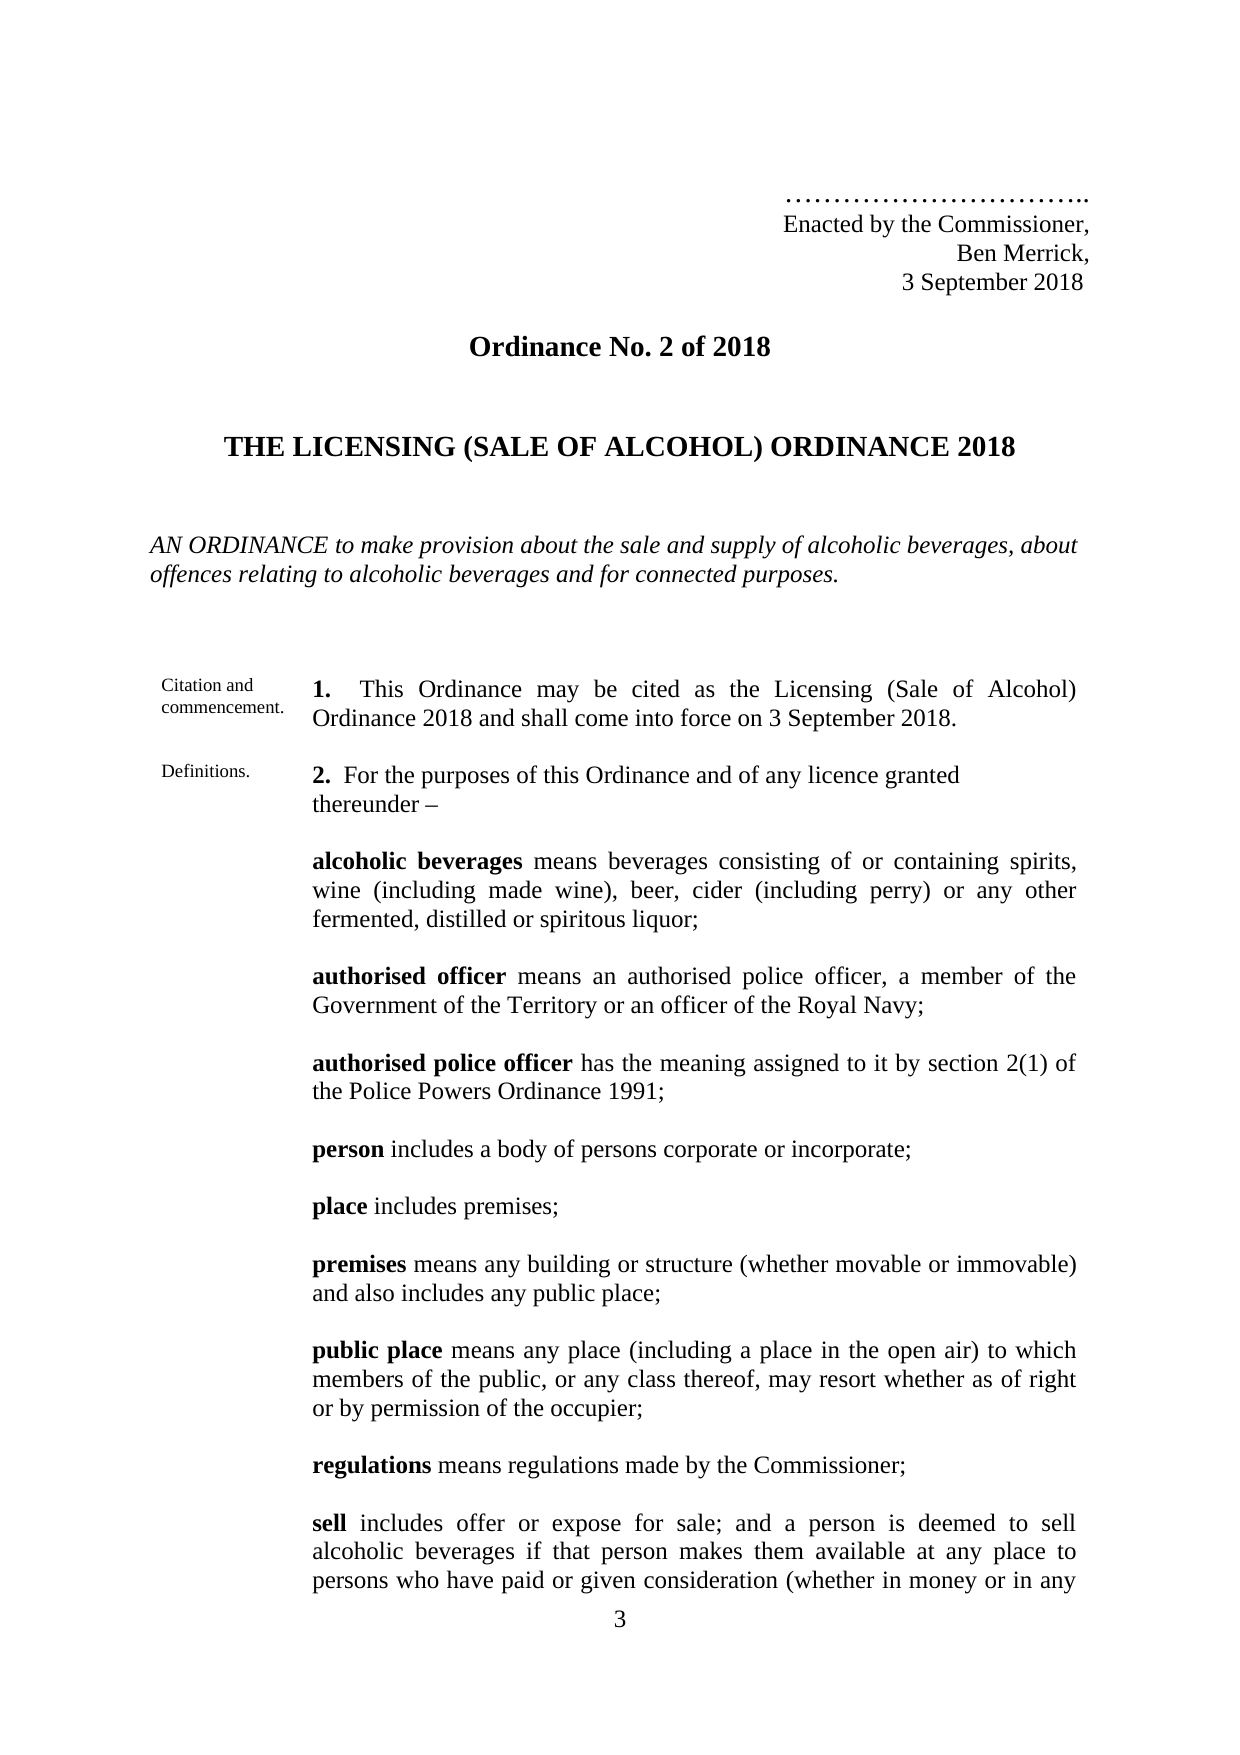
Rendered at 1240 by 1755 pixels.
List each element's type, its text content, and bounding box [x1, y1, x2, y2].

text Ben Merrick, [150, 238, 1089, 267]
table_header 1. This Ordinance may be cited as the Licensing (Sale of Alcohol) Ordinance 2018 and shall come into force on 3 September 2018. [301, 674, 1088, 760]
table_cell 2. For the purposes of this Ordinance and of any licence granted thereunder – alcoholic beverages means beverages consisting of or containing spirits, wine (including made wine), beer, cider (including perry) or any other fermented, distilled or spiritous liquor; authorised officer means an authorised police officer, a member of the Government of the Territory or an officer of the Royal Navy; authorised police officer has the meaning assigned to it by section 2(1) of the Police Powers Ordinance 1991; person includes a body of persons corporate or incorporate; place includes premises; premises means any building or structure (whether movable or immovable) and also includes any public place; public place means any place (including a place in the open air) to which members of the public, or any class thereof, may resort whether as of right or by permission of the occupier; regulations means regulations made by the Commissioner; sell includes offer or expose for sale; and a person is deemed to sell alcoholic beverages if that person makes them available at any place to persons who have paid or given consideration (whether in money or in any [301, 760, 1088, 1594]
table_header Citation and commencement. [150, 674, 301, 760]
text Ordinance No. 2 of 2018 [150, 329, 1089, 362]
text Enacted by the Commissioner, [150, 209, 1089, 238]
table_cell Definitions. [150, 760, 301, 1594]
text AN ORDINANCE to make provision about the sale and supply of alcoholic beverages, about offences relating to alcoholic beverages and for connected purposes. [150, 530, 1089, 588]
text ………………………….. [150, 176, 1089, 209]
text THE LICENSING (SALE OF ALCOHOL) ORDINANCE 2018 [150, 429, 1089, 463]
text 3 September 2018 [150, 267, 1089, 295]
